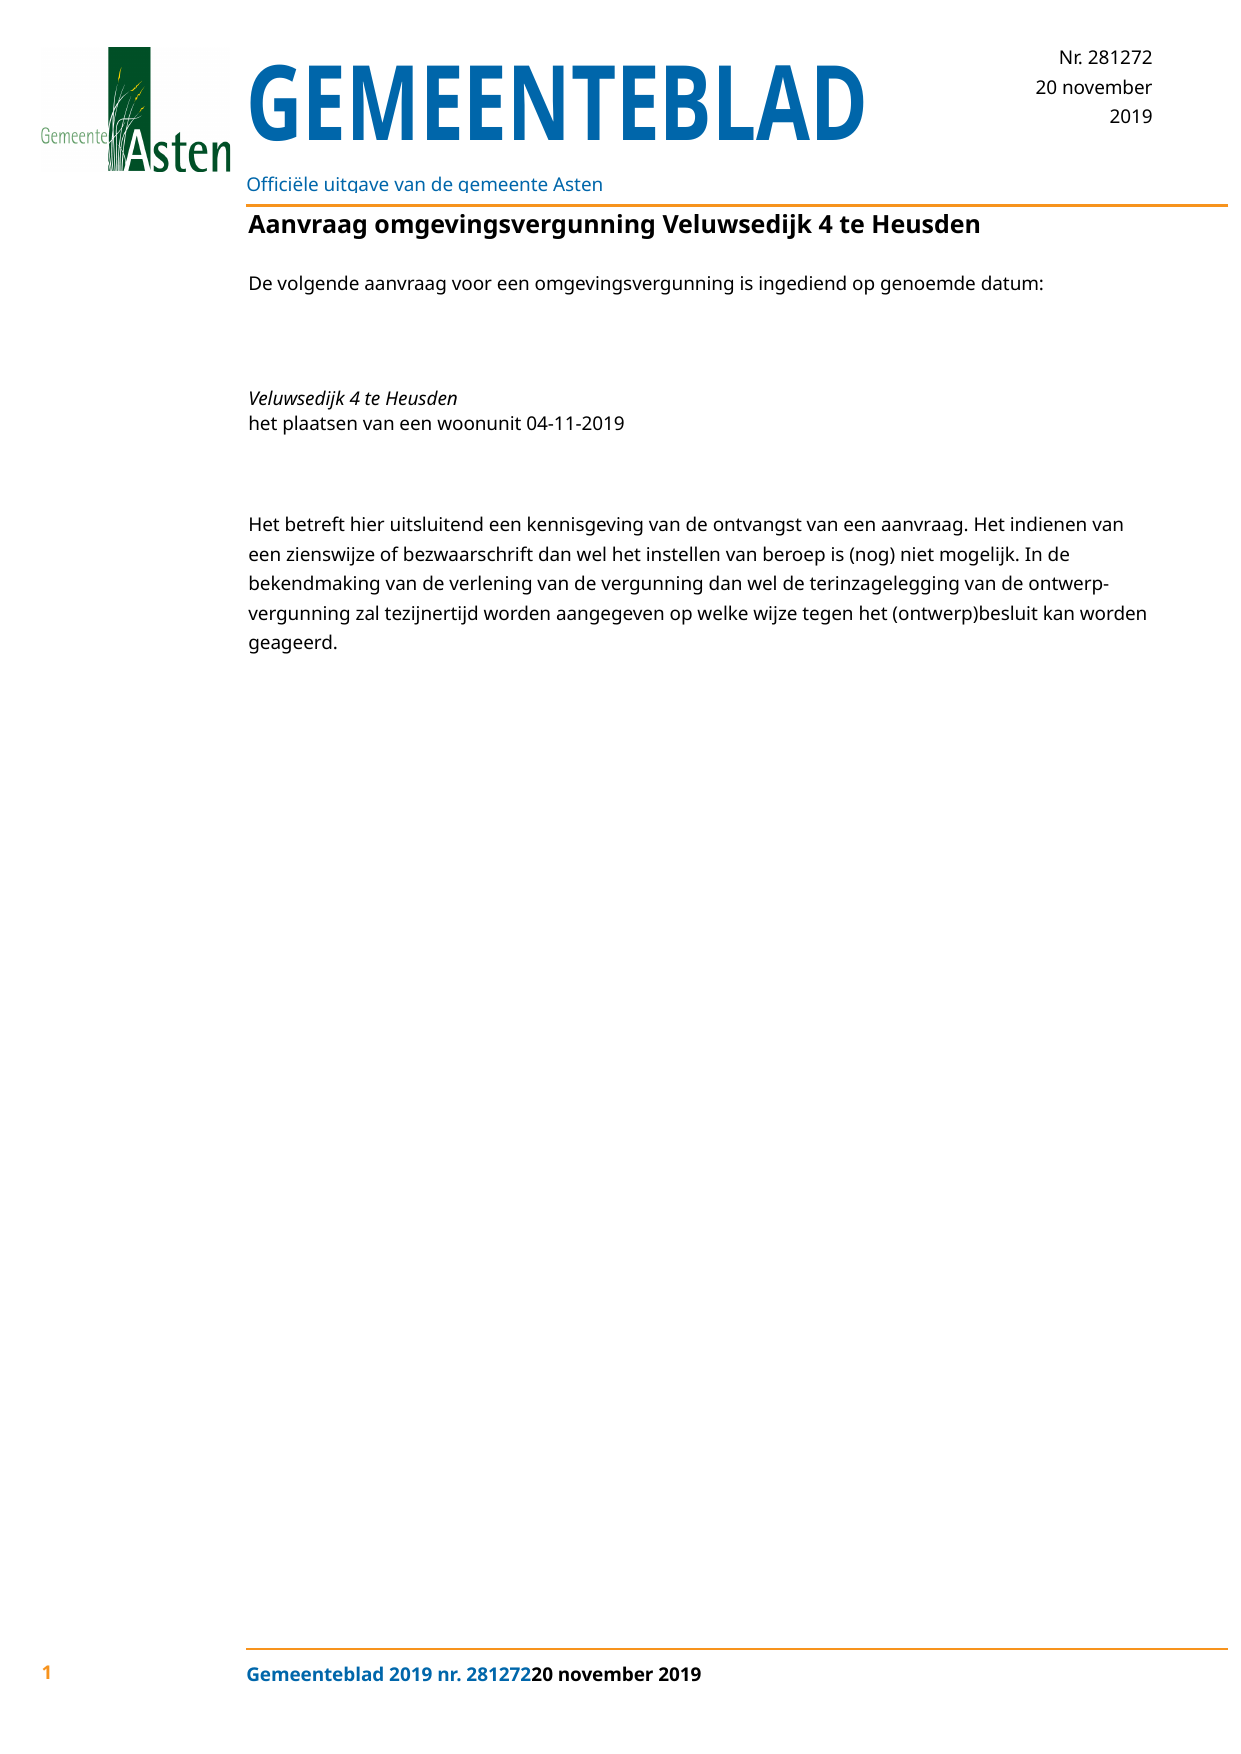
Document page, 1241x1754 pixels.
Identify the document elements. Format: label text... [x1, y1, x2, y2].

text Het betreft hier uitsluitend een kennisgeving van de ontvangst van een aanvraag. Het indienen van een zienswijze of bezwaarschrift dan wel het instellen van beroep is (nog) niet mogelijk. In de bekendmaking van de verlening van de vergunning dan wel de terinzagelegging van de ontwerp-vergunning zal tezijnertijd worden aangegeven op welke wijze tegen het (ontwerp)besluit kan worden geageerd. [248, 511, 1152, 655]
text Aanvraag omgevingsvergunning Veluwsedijk 4 te Heusden [248, 207, 1152, 241]
text De volgende aanvraag voor een omgevingsvergunning is ingediend op genoemde datum: [248, 270, 1152, 296]
picture [41, 47, 231, 172]
text Veluwsedijk 4 te Heusden [248, 385, 1152, 410]
text het plaatsen van een woonunit 04-11-2019 [248, 410, 1152, 436]
